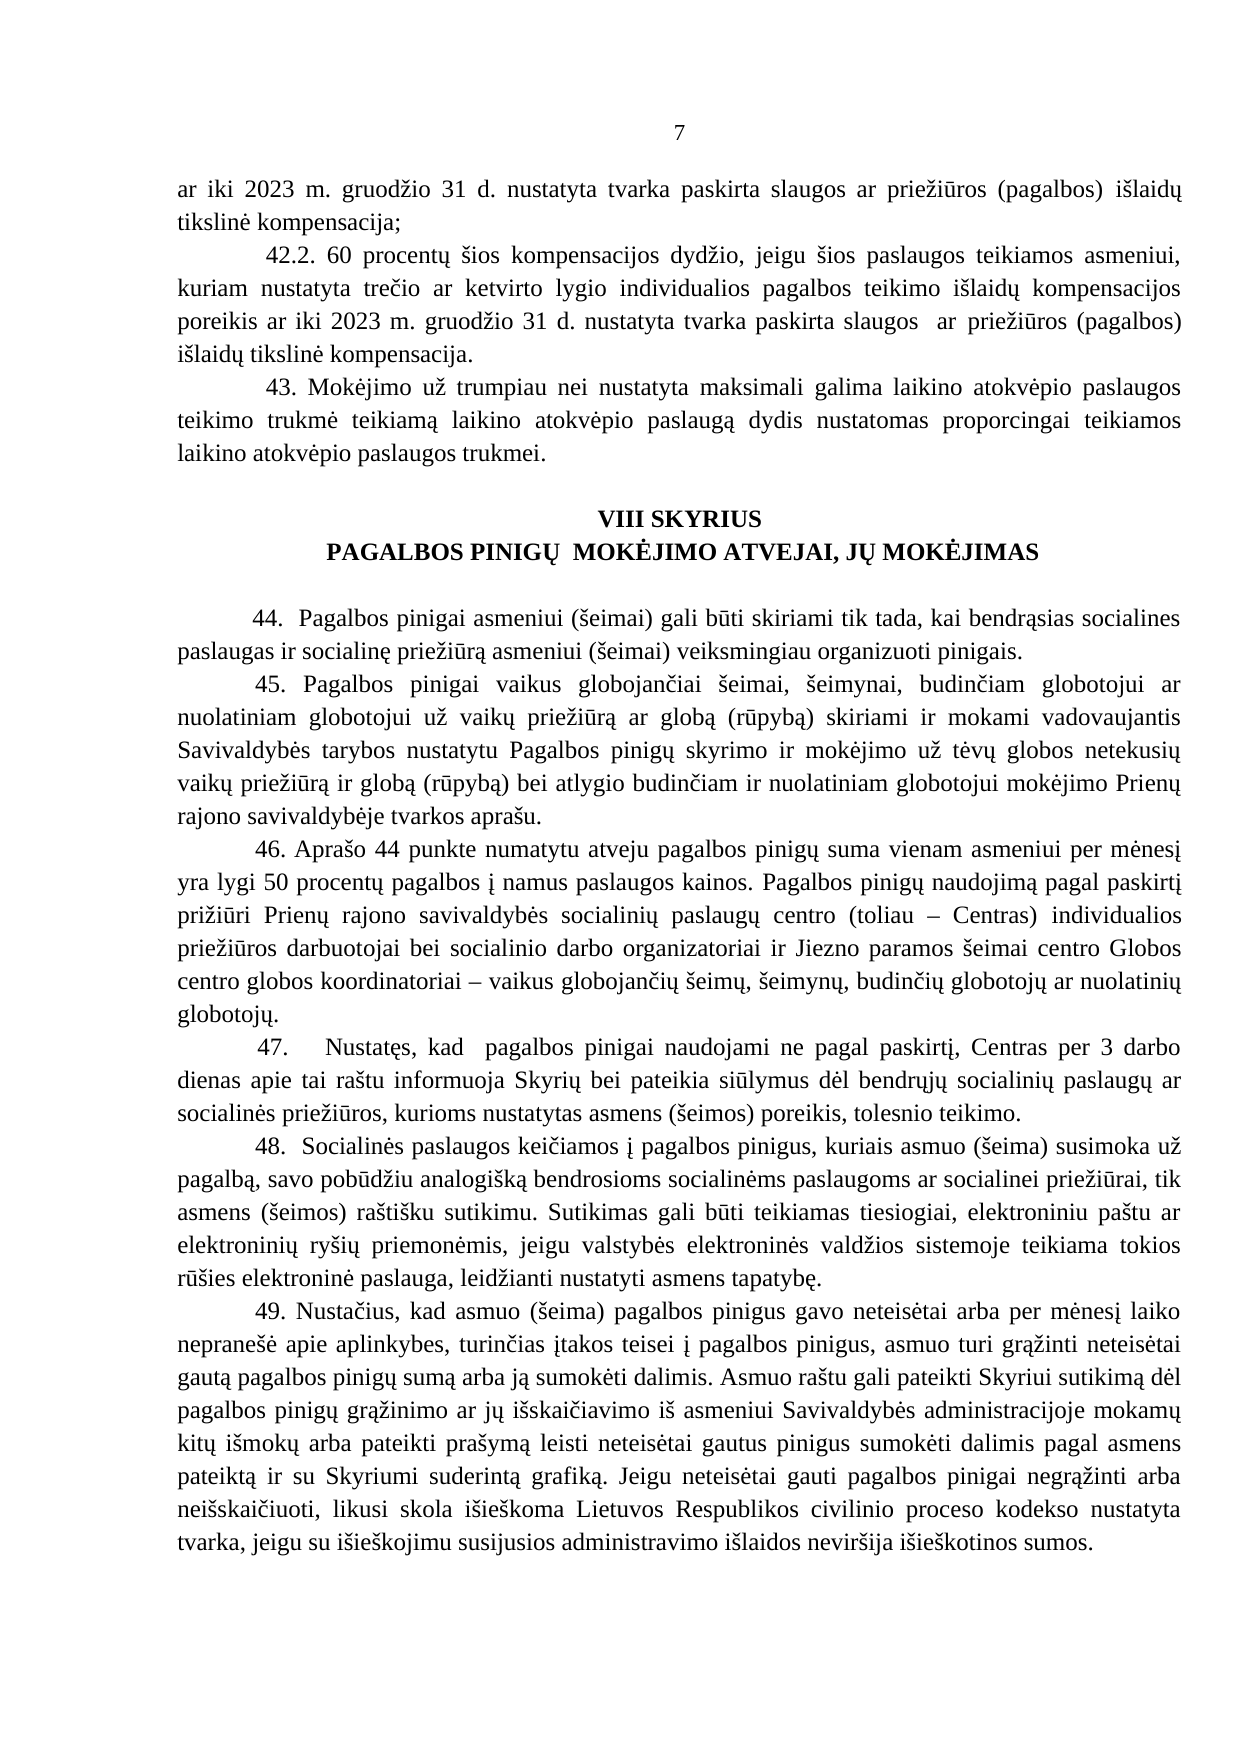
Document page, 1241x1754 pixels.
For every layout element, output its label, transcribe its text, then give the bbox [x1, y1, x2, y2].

text 45. Pagalbos pinigai vaikus globojančiai šeimai, šeimynai, budinčiam globotojui ar nuolatiniam globotojui už vaikų priežiūrą ar globą (rūpybą) skiriami ir mokami vadovaujantis Savivaldybės tarybos nustatytu Pagalbos pinigų skyrimo ir mokėjimo už tėvų globos netekusių vaikų priežiūrą ir globą (rūpybą) bei atlygio budinčiam ir nuolatiniam globotojui mokėjimo Prienų rajono savivaldybėje tvarkos aprašu. [177, 669, 1182, 830]
text 48. Socialinės paslaugos keičiamos į pagalbos pinigus, kuriais asmuo (šeima) susimoka už pagalbą, savo pobūdžiu analogišką bendrosioms socialinėms paslaugoms ar socialinei priežiūrai, tik asmens (šeimos) raštišku sutikimu. Sutikimas gali būti teikiamas tiesiogiai, elektroniniu paštu ar elektroninių ryšių priemonėmis, jeigu valstybės elektroninės valdžios sistemoje teikiama tokios rūšies elektroninė paslauga, leidžianti nustatyti asmens tapatybę. [177, 1131, 1182, 1292]
text 43. Mokėjimo už trumpiau nei nustatyta maksimali galima laikino atokvėpio paslaugos teikimo trukmė teikiamą laikino atokvėpio paslaugą dydis nustatomas proporcingai teikiamos laikino atokvėpio paslaugos trukmei. [177, 372, 1182, 467]
text VIII SKYRIUS [177, 504, 1182, 533]
text PAGALBOS PINIGŲ MOKĖJIMO ATVEJAI, JŲ MOKĖJIMAS [177, 537, 1182, 566]
text 46. Aprašo 44 punkte numatytu atveju pagalbos pinigų suma vienam asmeniui per mėnesį yra lygi 50 procentų pagalbos į namus paslaugos kainos. Pagalbos pinigų naudojimą pagal paskirtį prižiūri Prienų rajono savivaldybės socialinių paslaugų centro (toliau – Centras) individualios priežiūros darbuotojai bei socialinio darbo organizatoriai ir Jiezno paramos šeimai centro Globos centro globos koordinatoriai – vaikus globojančių šeimų, šeimynų, budinčių globotojų ar nuolatinių globotojų. [177, 834, 1182, 1028]
text 47. Nustatęs, kad pagalbos pinigai naudojami ne pagal paskirtį, Centras per 3 darbo dienas apie tai raštu informuoja Skyrių bei pateikia siūlymus dėl bendrųjų socialinių paslaugų ar socialinės priežiūros, kurioms nustatytas asmens (šeimos) poreikis, tolesnio teikimo. [177, 1032, 1182, 1127]
text 44. Pagalbos pinigai asmeniui (šeimai) gali būti skiriami tik tada, kai bendrąsias socialines paslaugas ir socialinę priežiūrą asmeniui (šeimai) veiksmingiau organizuoti pinigais. [177, 603, 1182, 665]
text 49. Nustačius, kad asmuo (šeima) pagalbos pinigus gavo neteisėtai arba per mėnesį laiko nepranešė apie aplinkybes, turinčias įtakos teisei į pagalbos pinigus, asmuo turi grąžinti neteisėtai gautą pagalbos pinigų sumą arba ją sumokėti dalimis. Asmuo raštu gali pateikti Skyriui sutikimą dėl pagalbos pinigų grąžinimo ar jų išskaičiavimo iš asmeniui Savivaldybės administracijoje mokamų kitų išmokų arba pateikti prašymą leisti neteisėtai gautus pinigus sumokėti dalimis pagal asmens pateiktą ir su Skyriumi suderintą grafiką. Jeigu neteisėtai gauti pagalbos pinigai negrąžinti arba neišskaičiuoti, likusi skola išieškoma Lietuvos Respublikos civilinio proceso kodekso nustatyta tvarka, jeigu su išieškojimu susijusios administravimo išlaidos neviršija išieškotinos sumos. [177, 1296, 1182, 1556]
text ar iki 2023 m. gruodžio 31 d. nustatyta tvarka paskirta slaugos ar priežiūros (pagalbos) išlaidų tikslinė kompensacija; [177, 174, 1182, 235]
text 42.2. 60 procentų šios kompensacijos dydžio, jeigu šios paslaugos teikiamos asmeniui, kuriam nustatyta trečio ar ketvirto lygio individualios pagalbos teikimo išlaidų kompensacijos poreikis ar iki 2023 m. gruodžio 31 d. nustatyta tvarka paskirta slaugos ar priežiūros (pagalbos) išlaidų tikslinė kompensacija. [177, 240, 1182, 367]
